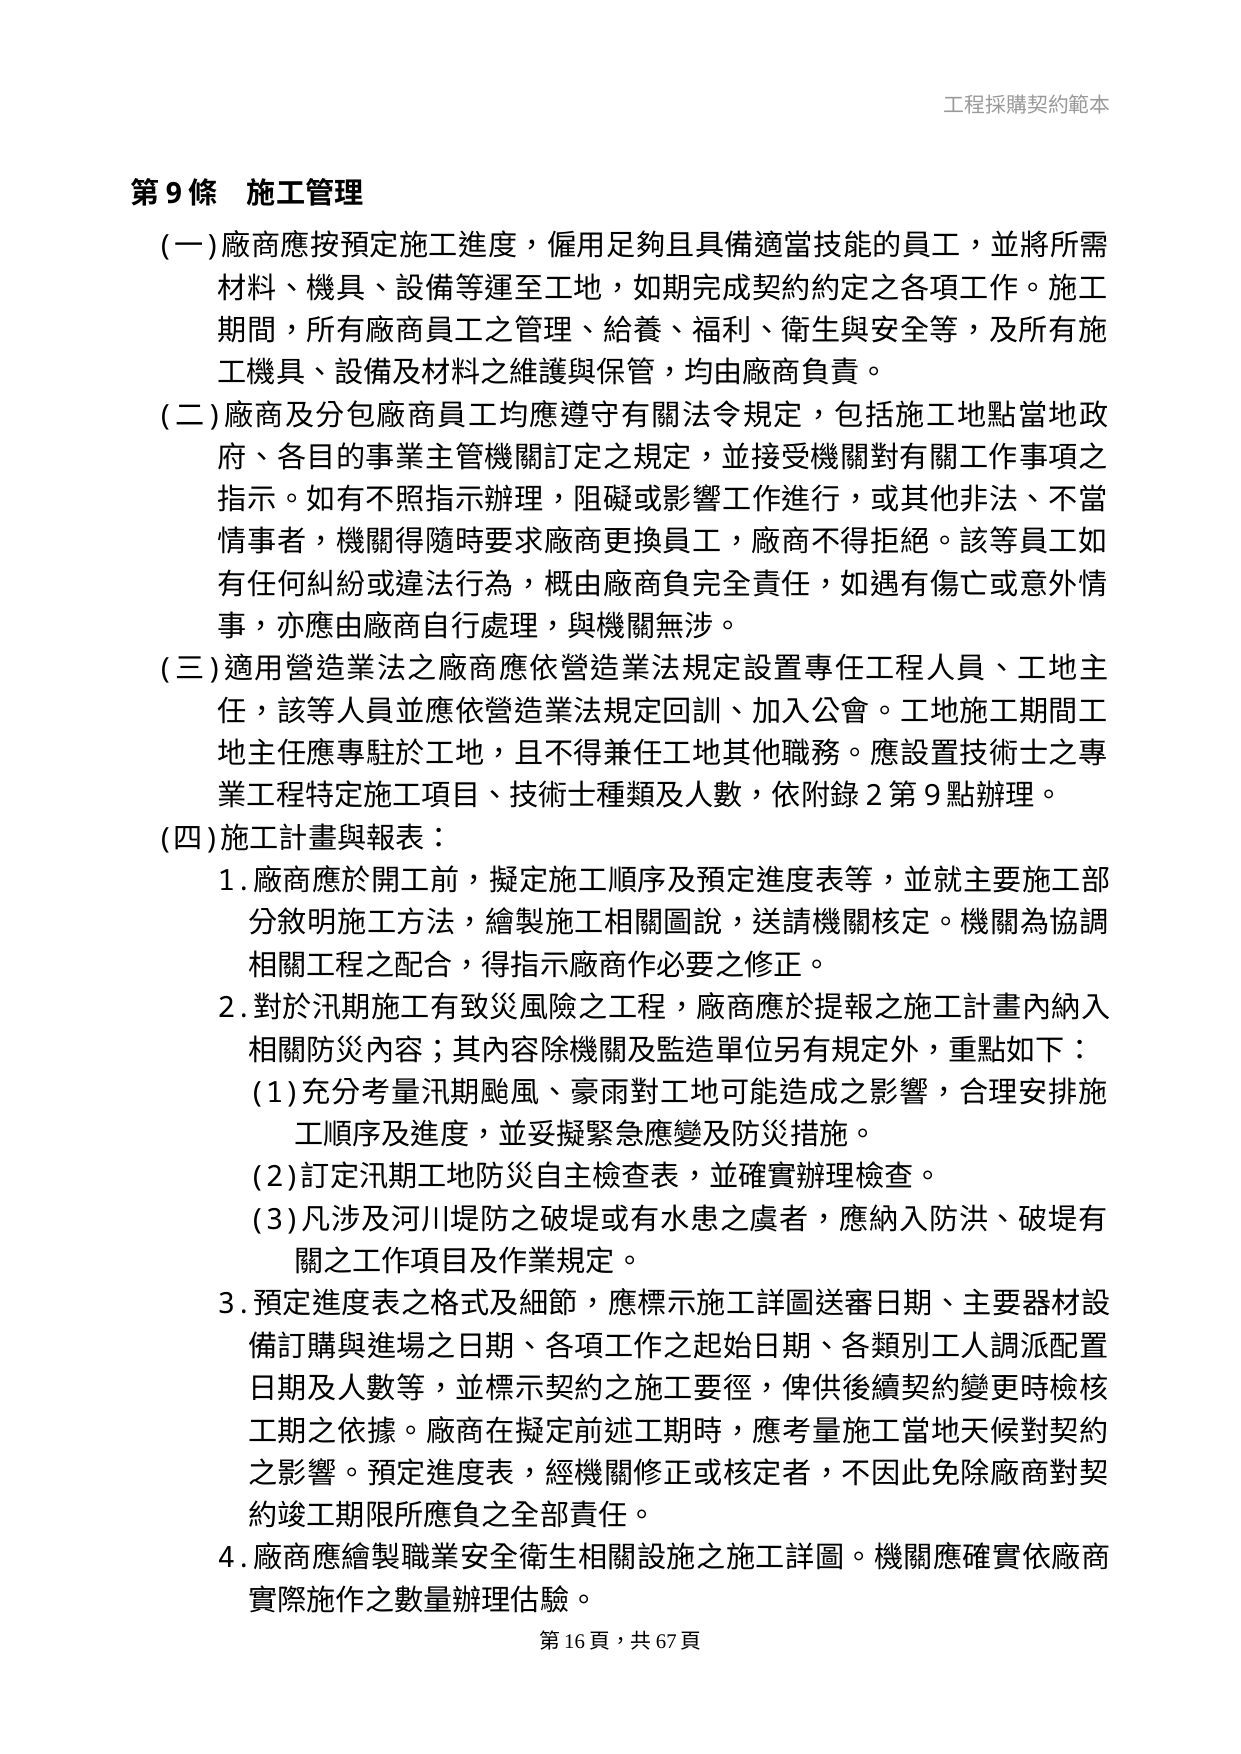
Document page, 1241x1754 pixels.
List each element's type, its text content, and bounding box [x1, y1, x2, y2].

text 4.廠商應繪製職業安全衛生相關設施之施工詳圖。機關應確實依廠商實際施作之數量辦理估驗。 [217, 1534, 1110, 1619]
text (三)適用營造業法之廠商應依營造業法規定設置專任工程人員、工地主任，該等人員並應依營造業法規定回訓、加入公會。工地施工期間工地主任應專駐於工地，且不得兼任工地其他職務。應設置技術士之專業工程特定施工項目、技術士種類及人數，依附錄2第9點辦理。 [156, 645, 1110, 814]
text (二)廠商及分包廠商員工均應遵守有關法令規定，包括施工地點當地政府、各目的事業主管機關訂定之規定，並接受機關對有關工作事項之指示。如有不照指示辦理，阻礙或影響工作進行，或其他非法、不當情事者，機關得隨時要求廠商更換員工，廠商不得拒絕。該等員工如有任何糾紛或違法行為，概由廠商負完全責任，如遇有傷亡或意外情事，亦應由廠商自行處理，與機關無涉。 [156, 391, 1110, 645]
text 第9條 施工管理 [130, 169, 1110, 212]
text (四)施工計畫與報表： [156, 814, 1110, 857]
text (3)凡涉及河川堤防之破堤或有水患之虞者，應納入防洪、破堤有關之工作項目及作業規定。 [248, 1195, 1110, 1280]
text (1)充分考量汛期颱風、豪雨對工地可能造成之影響，合理安排施工順序及進度，並妥擬緊急應變及防災措施。 [248, 1068, 1110, 1153]
text (2)訂定汛期工地防災自主檢查表，並確實辦理檢查。 [248, 1153, 1110, 1195]
text 2.對於汛期施工有致災風險之工程，廠商應於提報之施工計畫內納入相關防災內容；其內容除機關及監造單位另有規定外，重點如下： [217, 984, 1110, 1068]
text 1.廠商應於開工前，擬定施工順序及預定進度表等，並就主要施工部分敘明施工方法，繪製施工相關圖說，送請機關核定。機關為協調相關工程之配合，得指示廠商作必要之修正。 [217, 857, 1110, 984]
text 3.預定進度表之格式及細節，應標示施工詳圖送審日期、主要器材設備訂購與進場之日期、各項工作之起始日期、各類別工人調派配置日期及人數等，並標示契約之施工要徑，俾供後續契約變更時檢核工期之依據。廠商在擬定前述工期時，應考量施工當地天候對契約之影響。預定進度表，經機關修正或核定者，不因此免除廠商對契約竣工期限所應負之全部責任。 [217, 1280, 1110, 1534]
text (一)廠商應按預定施工進度，僱用足夠且具備適當技能的員工，並將所需材料、機具、設備等運至工地，如期完成契約約定之各項工作。施工期間，所有廠商員工之管理、給養、福利、衛生與安全等，及所有施工機具、設備及材料之維護與保管，均由廠商負責。 [156, 222, 1110, 391]
